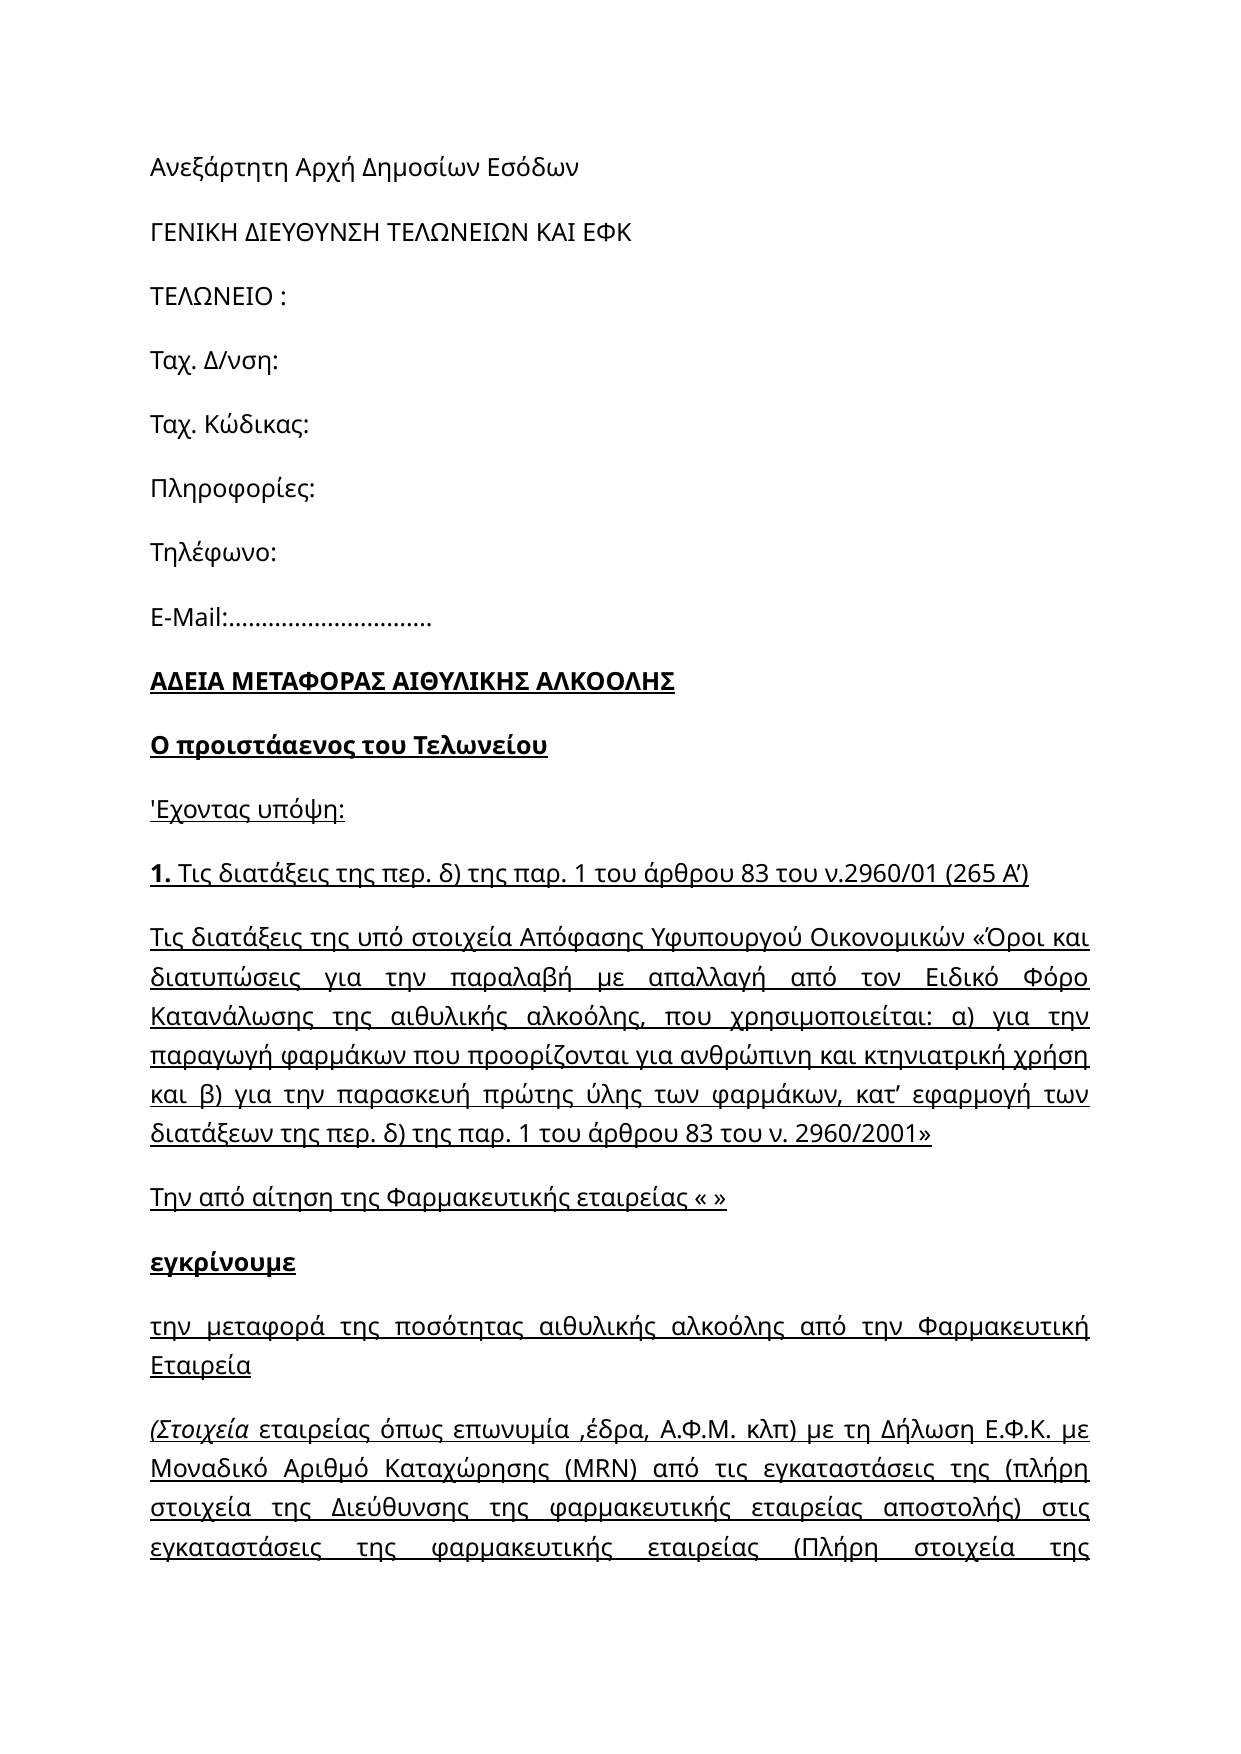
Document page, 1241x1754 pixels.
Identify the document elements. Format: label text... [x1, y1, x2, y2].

text 1. Τις διατάξεις της περ. δ) της παρ. 1 του άρθρου 83 του ν.2960/01 (265 Α’) [150, 856, 1090, 890]
text παραγωγή φαρμάκων που προορίζονται για ανθρώπινη και κτηνιατρική χρήση [150, 1029, 1090, 1066]
text ΤΕΛΩΝΕΙΟ : [150, 278, 1090, 312]
text (Στοιχεία εταιρείας όπως επωνυμία ,έδρα, Α.Φ.Μ. κλπ) με τη Δήλωση Ε.Φ.Κ. με [150, 1412, 1090, 1441]
text ΓΕΝΙΚΗ ΔΙΕΥΘΥΝΣΗ ΤΕΛΩΝΕΙΩΝ ΚΑΙ ΕΦΚ [150, 214, 1090, 248]
text Μοναδικό Αριθμό Καταχώρησης (MRN) από τις εγκαταστάσεις της (πλήρη [150, 1442, 1090, 1480]
text την μεταφορά της ποσότητας αιθυλικής αλκοόλης από την Φαρμακευτική [150, 1308, 1090, 1337]
text Ταχ. Δ/νση: [150, 342, 1090, 377]
text Τηλέφωνο: [150, 535, 1090, 569]
text Ανεξάρτητη Αρχή Δημοσίων Εσόδων [150, 150, 1090, 184]
text και β) για την παρασκευή πρώτης ύλης των φαρμάκων, κατ’ εφαρμογή των [150, 1068, 1090, 1106]
text Κατανάλωσης της αιθυλικής αλκοόλης, που χρησιμοποιείται: α) για την [150, 990, 1090, 1027]
text Εταιρεία [150, 1339, 1090, 1382]
text Ταχ. Κώδικας: [150, 407, 1090, 441]
text διατυπώσεις για την παραλαβή με απαλλαγή από τον Ειδικό Φόρο [150, 951, 1090, 988]
text E-Mail:…………………………. [150, 599, 1090, 633]
text εγκαταστάσεις της φαρμακευτικής εταιρείας (Πλήρη στοιχεία της [150, 1521, 1090, 1558]
text εγκρίνουμε [150, 1244, 1090, 1278]
text ΑΔΕΙΑ ΜΕΤΑΦΟΡΑΣ ΑΙΘΥΛΙΚΗΣ ΑΛΚΟΟΛΗΣ [150, 663, 1090, 697]
text Τις διατάξεις της υπό στοιχεία Απόφασης Υφυπουργού Οικονομικών «Όροι και [150, 920, 1090, 949]
text Πληροφορίες: [150, 471, 1090, 505]
text διατάξεων της περ. δ) της παρ. 1 του άρθρου 83 του ν. 2960/2001» [150, 1107, 1090, 1150]
text 'Εχοντας υπόψη: [150, 792, 1090, 826]
text Την από αίτηση της Φαρμακευτικής εταιρείας « » [150, 1180, 1090, 1214]
text Ο προιστάαενος του Τελωνείου [150, 727, 1090, 762]
text στοιχεία της Διεύθυνσης της φαρμακευτικής εταιρείας αποστολής) στις [150, 1482, 1090, 1519]
